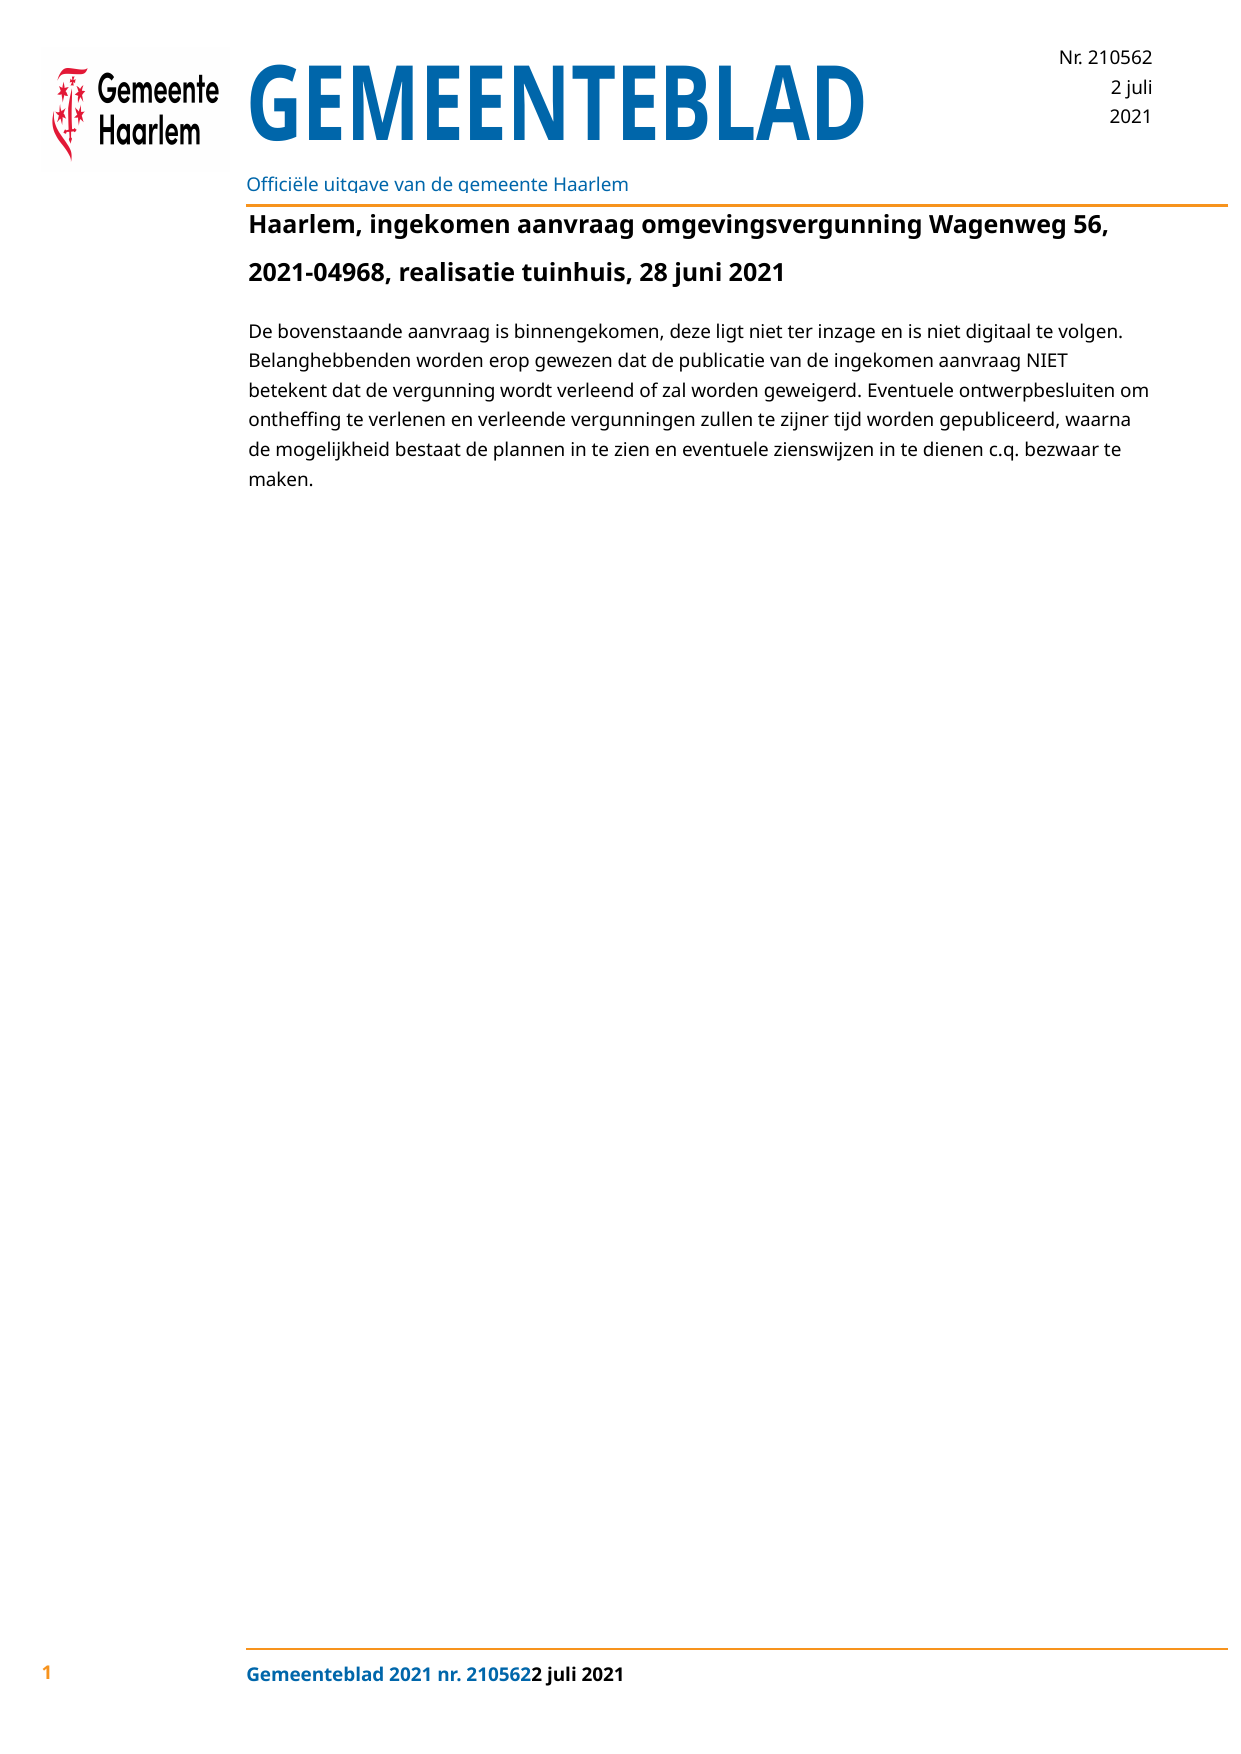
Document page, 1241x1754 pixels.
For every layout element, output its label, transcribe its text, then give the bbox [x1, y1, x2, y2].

picture [41, 47, 231, 172]
text De bovenstaande aanvraag is binnengekomen, deze ligt niet ter inzage en is niet digitaal te volgen. Belanghebbenden worden erop gewezen dat de publicatie van de ingekomen aanvraag NIET betekent dat de vergunning wordt verleend of zal worden geweigerd. Eventuele ontwerpbesluiten om ontheffing te verlenen en verleende vergunningen zullen te zijner tijd worden gepubliceerd, waarna de mogelijkheid bestaat de plannen in te zien en eventuele zienswijzen in te dienen c.q. bezwaar te maken. [248, 318, 1152, 492]
text Haarlem, ingekomen aanvraag omgevingsvergunning Wagenweg 56, 2021-04968, realisatie tuinhuis, 28 juni 2021 [248, 207, 1152, 288]
